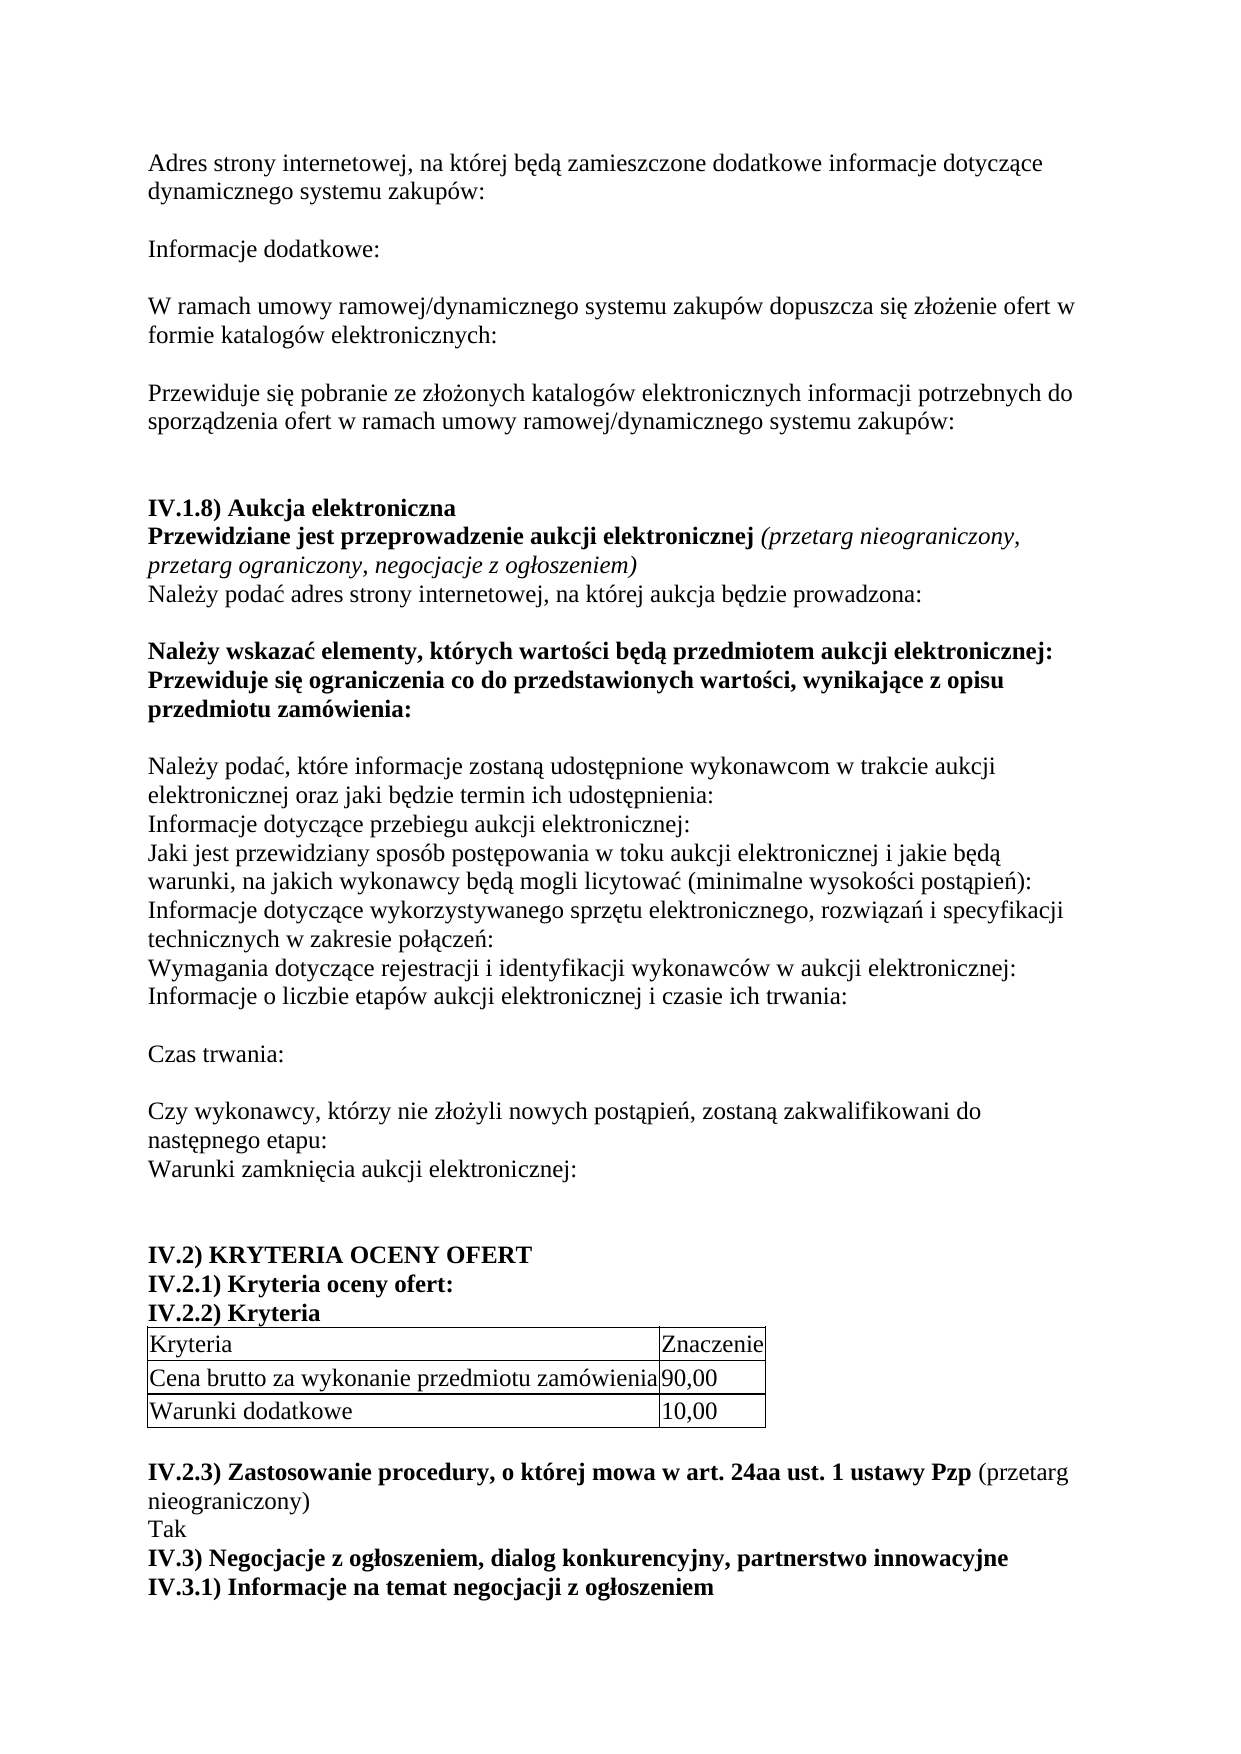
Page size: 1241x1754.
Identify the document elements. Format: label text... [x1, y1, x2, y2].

text Czas trwania: Czy wykonawcy, którzy nie złożyli nowych postąpień, zostaną zakwalifikowani do następnego etapu: Warunki zamknięcia aukcji elektronicznej: [148, 1010, 1093, 1211]
table_cell Cena brutto za wykonanie przedmiotu zamówienia [148, 1361, 659, 1393]
table_header Kryteria [148, 1328, 659, 1360]
table_cell 90,00 [660, 1361, 765, 1393]
table_cell 10,00 [660, 1395, 765, 1427]
text Adres strony internetowej, na której będą zamieszczone dodatkowe informacje dotyczące dynamicznego systemu zakupów: Informacje dodatkowe: W ramach umowy ramowej/dynamicznego systemu zakupów dopuszcza się złożenie ofert w formie katalogów elektronicznych: Przewiduje się pobranie ze złożonych katalogów elektronicznych informacji potrzebnych do sporządzenia ofert w ramach umowy ramowej/dynamicznego systemu zakupów: [148, 148, 1093, 464]
text IV.1.8) Aukcja elektroniczna Przewidziane jest przeprowadzenie aukcji elektronicznej (przetarg nieograniczony, przetarg ograniczony, negocjacje z ogłoszeniem) Należy podać adres strony internetowej, na której aukcja będzie prowadzona: Należy wskazać elementy, których wartości będą przedmiotem aukcji elektronicznej: Przewiduje się ograniczenia co do przedstawionych wartości, wynikające z opisu przedmiotu zamówienia: Należy podać, które informacje zostaną udostępnione wykonawcom w trakcie aukcji elektronicznej oraz jaki będzie termin ich udostępnienia: Informacje dotyczące przebiegu aukcji elektronicznej: Jaki jest przewidziany sposób postępowania w toku aukcji elektronicznej i jakie będą warunki, na jakich wykonawcy będą mogli licytować (minimalne wysokości postąpień): Informacje dotyczące wykorzystywanego sprzętu elektronicznego, rozwiązań i specyfikacji technicznych w zakresie połączeń: Wymagania dotyczące rejestracji i identyfikacji wykonawców w aukcji elektronicznej: Informacje o liczbie etapów aukcji elektronicznej i czasie ich trwania: [148, 464, 1093, 1010]
text IV.2.3) Zastosowanie procedury, o której mowa w art. 24aa ust. 1 ustawy Pzp (przetarg nieograniczony) Tak IV.3) Negocjacje z ogłoszeniem, dialog konkurencyjny, partnerstwo innowacyjne IV.3.1) Informacje na temat negocjacji z ogłoszeniem [148, 1428, 1093, 1601]
text IV.2) KRYTERIA OCENY OFERT IV.2.1) Kryteria oceny ofert: IV.2.2) Kryteria [148, 1211, 1093, 1326]
table_cell Warunki dodatkowe [148, 1395, 659, 1427]
table_header Znaczenie [660, 1328, 765, 1360]
